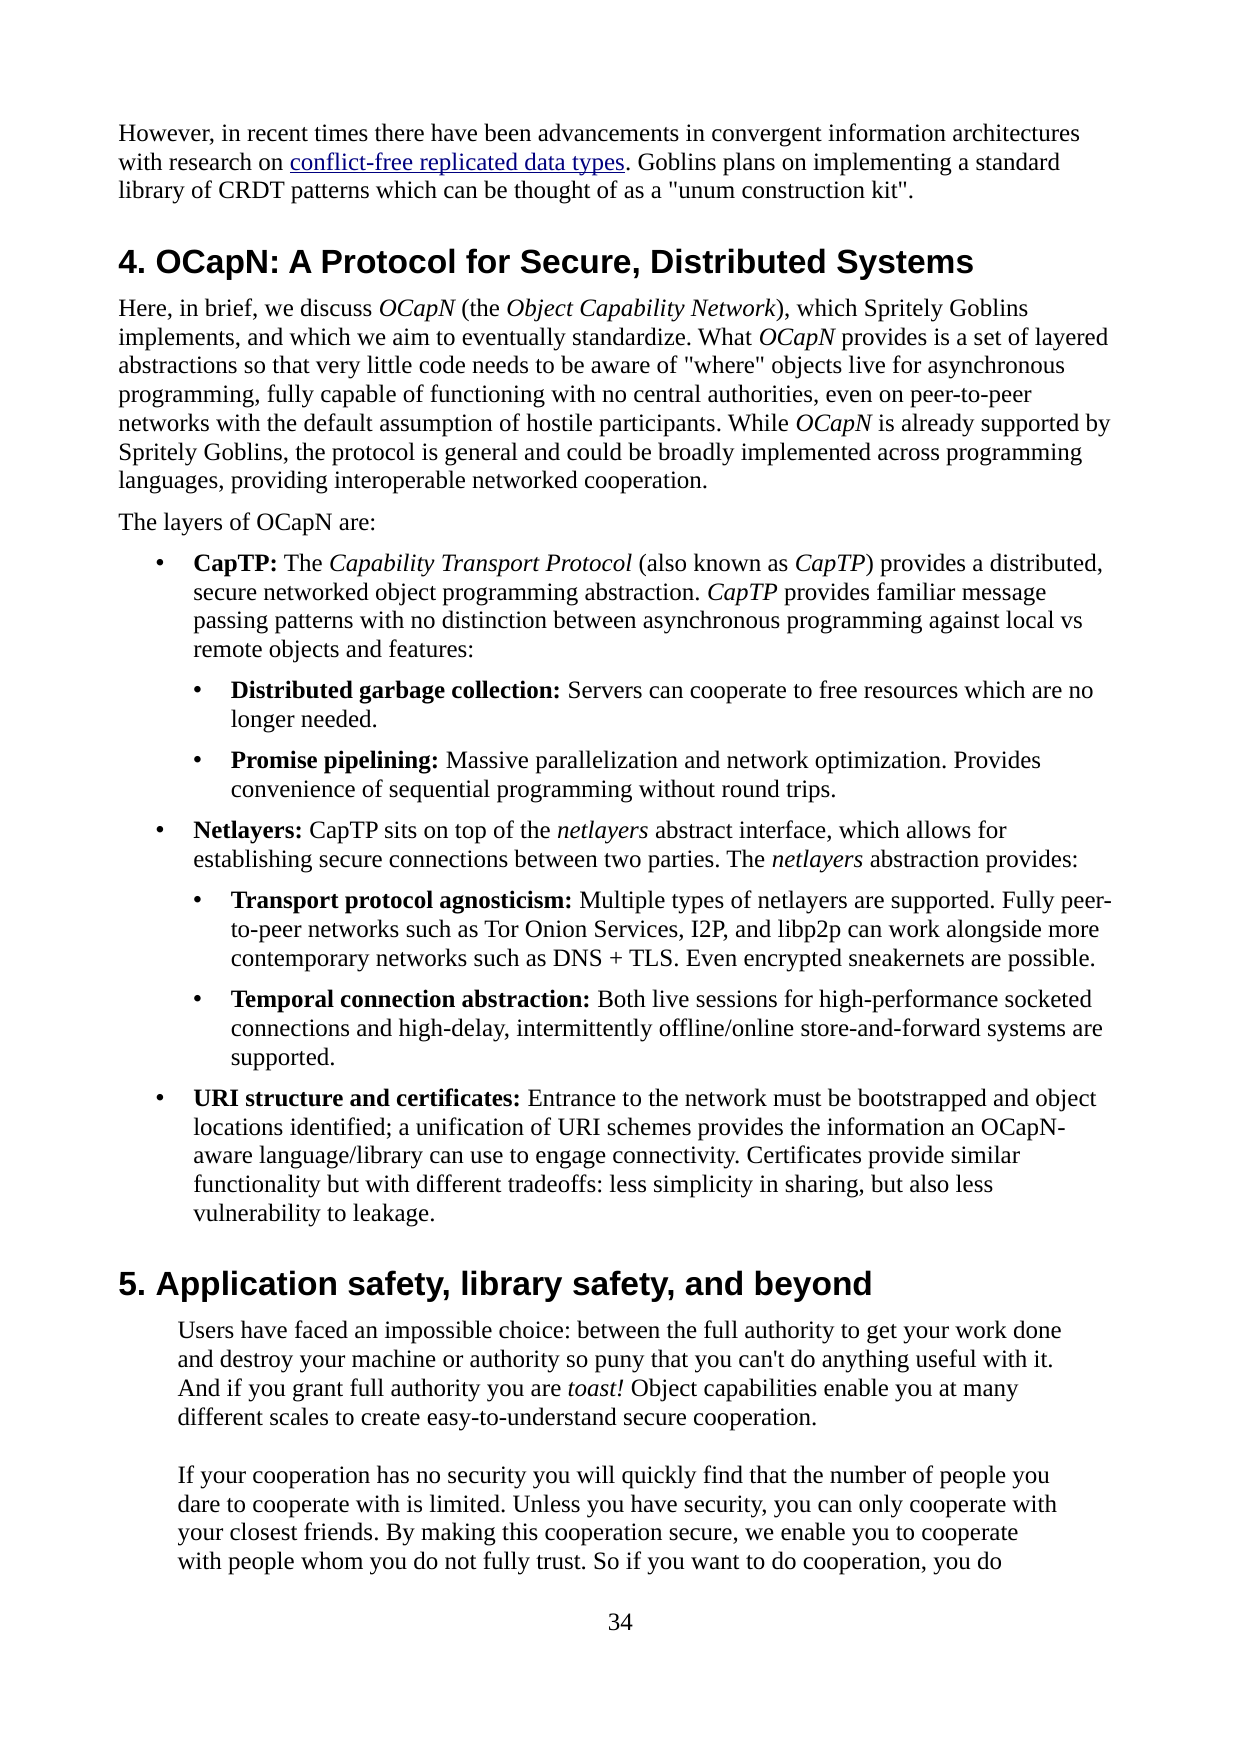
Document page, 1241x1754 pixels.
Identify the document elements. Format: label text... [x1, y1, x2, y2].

text Users have faced an impossible choice: between the full authority to get your work done and destroy your machine or authority so puny that you can't do anything useful with it. And if you grant full authority you are toast! Object capabilities enable you at many different scales to create easy-to-understand secure cooperation. [177, 1315, 1063, 1430]
text If your cooperation has no security you will quickly find that the number of people you dare to cooperate with is limited. Unless you have security, you can only cooperate with your closest friends. By making this cooperation secure, we enable you to cooperate with people whom you do not fully trust. So if you want to do cooperation, you do [177, 1460, 1063, 1575]
text The layers of OCapN are: [118, 507, 1122, 536]
text However, in recent times there have been advancements in convergent information architectures with research on conflict-free replicated data types. Goblins plans on implementing a standard library of CRDT patterns which can be thought of as a "unum construction kit". [118, 118, 1122, 204]
list Transport protocol agnosticism: Multiple types of netlayers are supported. Fully peer-to-peer networks such as Tor Onion Services, I2P, and libp2p can work alongside more contemporary networks such as DNS + TLS. Even encrypted sneakernets are possible. [193, 886, 1122, 972]
list URI structure and certificates: Entrance to the network must be bootstrapped and object locations identified; a unification of URI schemes provides the information an OCapN-aware language/library can use to engage connectivity. Certificates provide similar functionality but with different tradeoffs: less simplicity in sharing, but also less vulnerability to leakage. [156, 1083, 1122, 1227]
text Here, in brief, we discuss OCapN (the Object Capability Network), which Spritely Goblins implements, and which we aim to eventually standardize. What OCapN provides is a set of layered abstractions so that very little code needs to be aware of "where" objects live for asynchronous programming, fully capable of functioning with no central authorities, even on peer-to-peer networks with the default assumption of hostile participants. While OCapN is already supported by Spritely Goblins, the protocol is general and could be broadly implemented across programming languages, providing interoperable networked cooperation. [118, 293, 1122, 494]
subtitle OCapN: A Protocol for Secure, Distributed Systems [118, 242, 1122, 281]
list Distributed garbage collection: Servers can cooperate to free resources which are no longer needed. [193, 676, 1122, 733]
list Promise pipelining: Massive parallelization and network optimization. Provides convenience of sequential programming without round trips. [193, 746, 1122, 803]
list CapTP: The Capability Transport Protocol (also known as CapTP) provides a distributed, secure networked object programming abstraction. CapTP provides familiar message passing patterns with no distinction between asynchronous programming against local vs remote objects and features: [156, 548, 1122, 663]
subtitle Application safety, library safety, and beyond [118, 1264, 1122, 1303]
list Netlayers: CapTP sits on top of the netlayers abstract interface, which allows for establishing secure connections between two parties. The netlayers abstraction provides: [156, 816, 1122, 873]
list Temporal connection abstraction: Both live sessions for high-performance socketed connections and high-delay, intermittently offline/online store-and-forward systems are supported. [193, 984, 1122, 1071]
